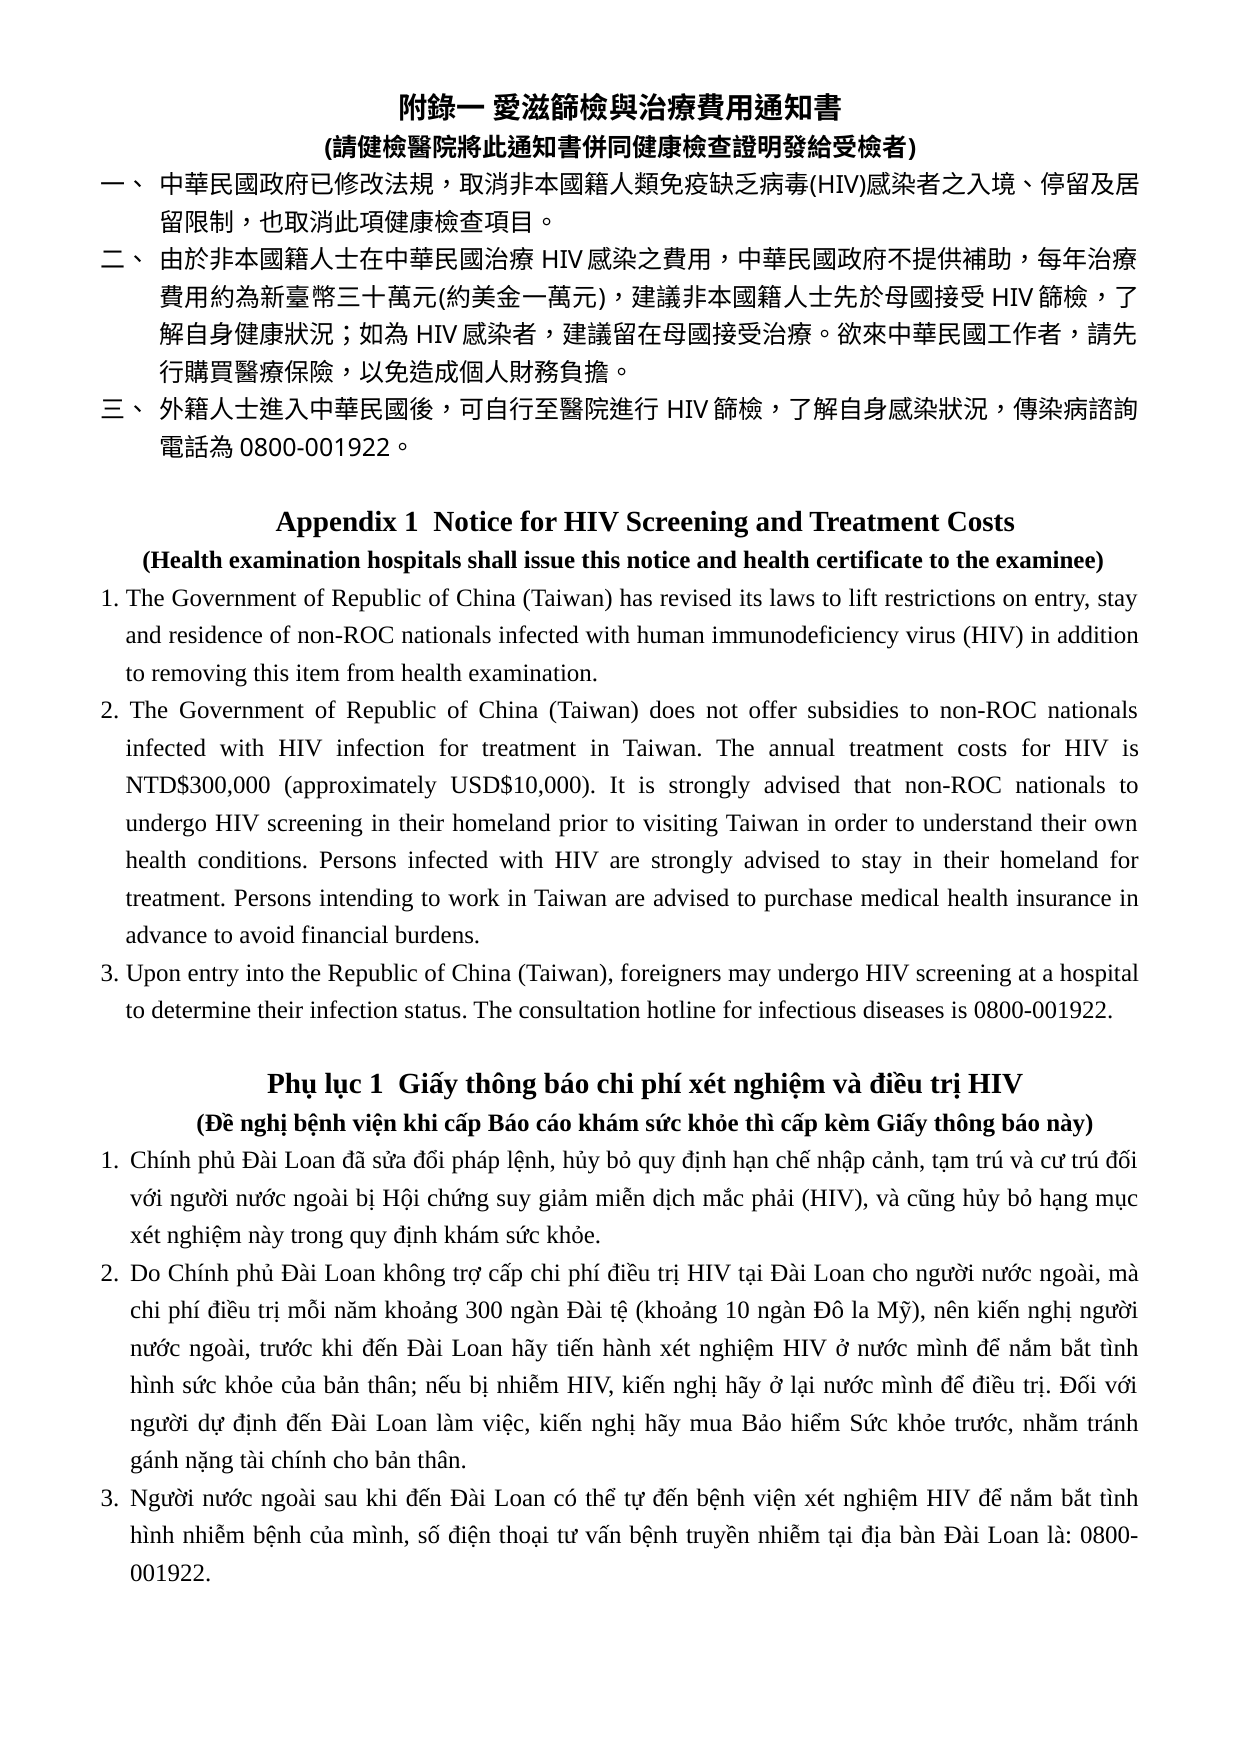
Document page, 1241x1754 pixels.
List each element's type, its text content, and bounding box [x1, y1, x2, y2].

text Phụ lục 1 Giấy thông báo chi phí xét nghiệm và điều trị HIV [150, 1063, 1140, 1101]
text 3. Upon entry into the Republic of China (Taiwan), foreigners may undergo HIV screening at a hospital to determine their infection status. The consultation hotline for infectious diseases is 0800-001922. [100, 951, 1140, 1026]
text 1. Chính phủ Đài Loan đã sửa đổi pháp lệnh, hủy bỏ quy định hạn chế nhập cảnh, tạm trú và cư trú đối với người nước ngoài bị Hội chứng suy giảm miễn dịch mắc phải (HIV), và cũng hủy bỏ hạng mục xét nghiệm này trong quy định khám sức khỏe. [100, 1138, 1140, 1251]
text (請健檢醫院將此通知書併同健康檢查證明發給受檢者) [100, 126, 1140, 163]
text (Health examination hospitals shall issue this notice and health certificate to the examinee) [100, 538, 1140, 576]
list 外籍人士進入中華民國後，可自行至醫院進行HIV篩檢，了解自身感染狀況，傳染病諮詢電話為0800-001922。 [100, 388, 1140, 463]
text 1. The Government of Republic of China (Taiwan) has revised its laws to lift restrictions on entry, stay and residence of non-ROC nationals infected with human immunodeficiency virus (HIV) in addition to removing this item from health examination. [100, 576, 1140, 688]
text 3. Người nước ngoài sau khi đến Đài Loan có thể tự đến bệnh viện xét nghiệm HIV để nắm bắt tình hình nhiễm bệnh của mình, số điện thoại tư vấn bệnh truyền nhiễm tại địa bàn Đài Loan là: 0800-001922. [100, 1476, 1140, 1588]
text 2. Do Chính phủ Đài Loan không trợ cấp chi phí điều trị HIV tại Đài Loan cho người nước ngoài, mà chi phí điều trị mỗi năm khoảng 300 ngàn Đài tệ (khoảng 10 ngàn Đô la Mỹ), nên kiến nghị người nước ngoài, trước khi đến Đài Loan hãy tiến hành xét nghiệm HIV ở nước mình để nắm bắt tình hình sức khỏe của bản thân; nếu bị nhiễm HIV, kiến nghị hãy ở lại nước mình để điều trị. Đối với người dự định đến Đài Loan làm việc, kiến nghị hãy mua Bảo hiểm Sức khỏe trước, nhằm tránh gánh nặng tài chính cho bản thân. [100, 1251, 1140, 1476]
text 附錄一 愛滋篩檢與治療費用通知書 [100, 88, 1140, 126]
text 2. The Government of Republic of China (Taiwan) does not offer subsidies to non-ROC nationals infected with HIV infection for treatment in Taiwan. The annual treatment costs for HIV is NTD$300,000 (approximately USD$10,000). It is strongly advised that non-ROC nationals to undergo HIV screening in their homeland prior to visiting Taiwan in order to understand their own health conditions. Persons infected with HIV are strongly advised to stay in their homeland for treatment. Persons intending to work in Taiwan are advised to purchase medical health insurance in advance to avoid financial burdens. [100, 688, 1140, 951]
list 中華民國政府已修改法規，取消非本國籍人類免疫缺乏病毒(HIV)感染者之入境、停留及居留限制，也取消此項健康檢查項目。 [100, 163, 1140, 238]
text (Đề nghị bệnh viện khi cấp Báo cáo khám sức khỏe thì cấp kèm Giấy thông báo này) [150, 1101, 1140, 1138]
text Appendix 1 Notice for HIV Screening and Treatment Costs [150, 501, 1140, 538]
list 由於非本國籍人士在中華民國治療HIV感染之費用，中華民國政府不提供補助，每年治療費用約為新臺幣三十萬元(約美金一萬元)，建議非本國籍人士先於母國接受HIV篩檢，了解自身健康狀況；如為HIV感染者，建議留在母國接受治療。欲來中華民國工作者，請先行購買醫療保險，以免造成個人財務負擔。 [100, 238, 1140, 388]
